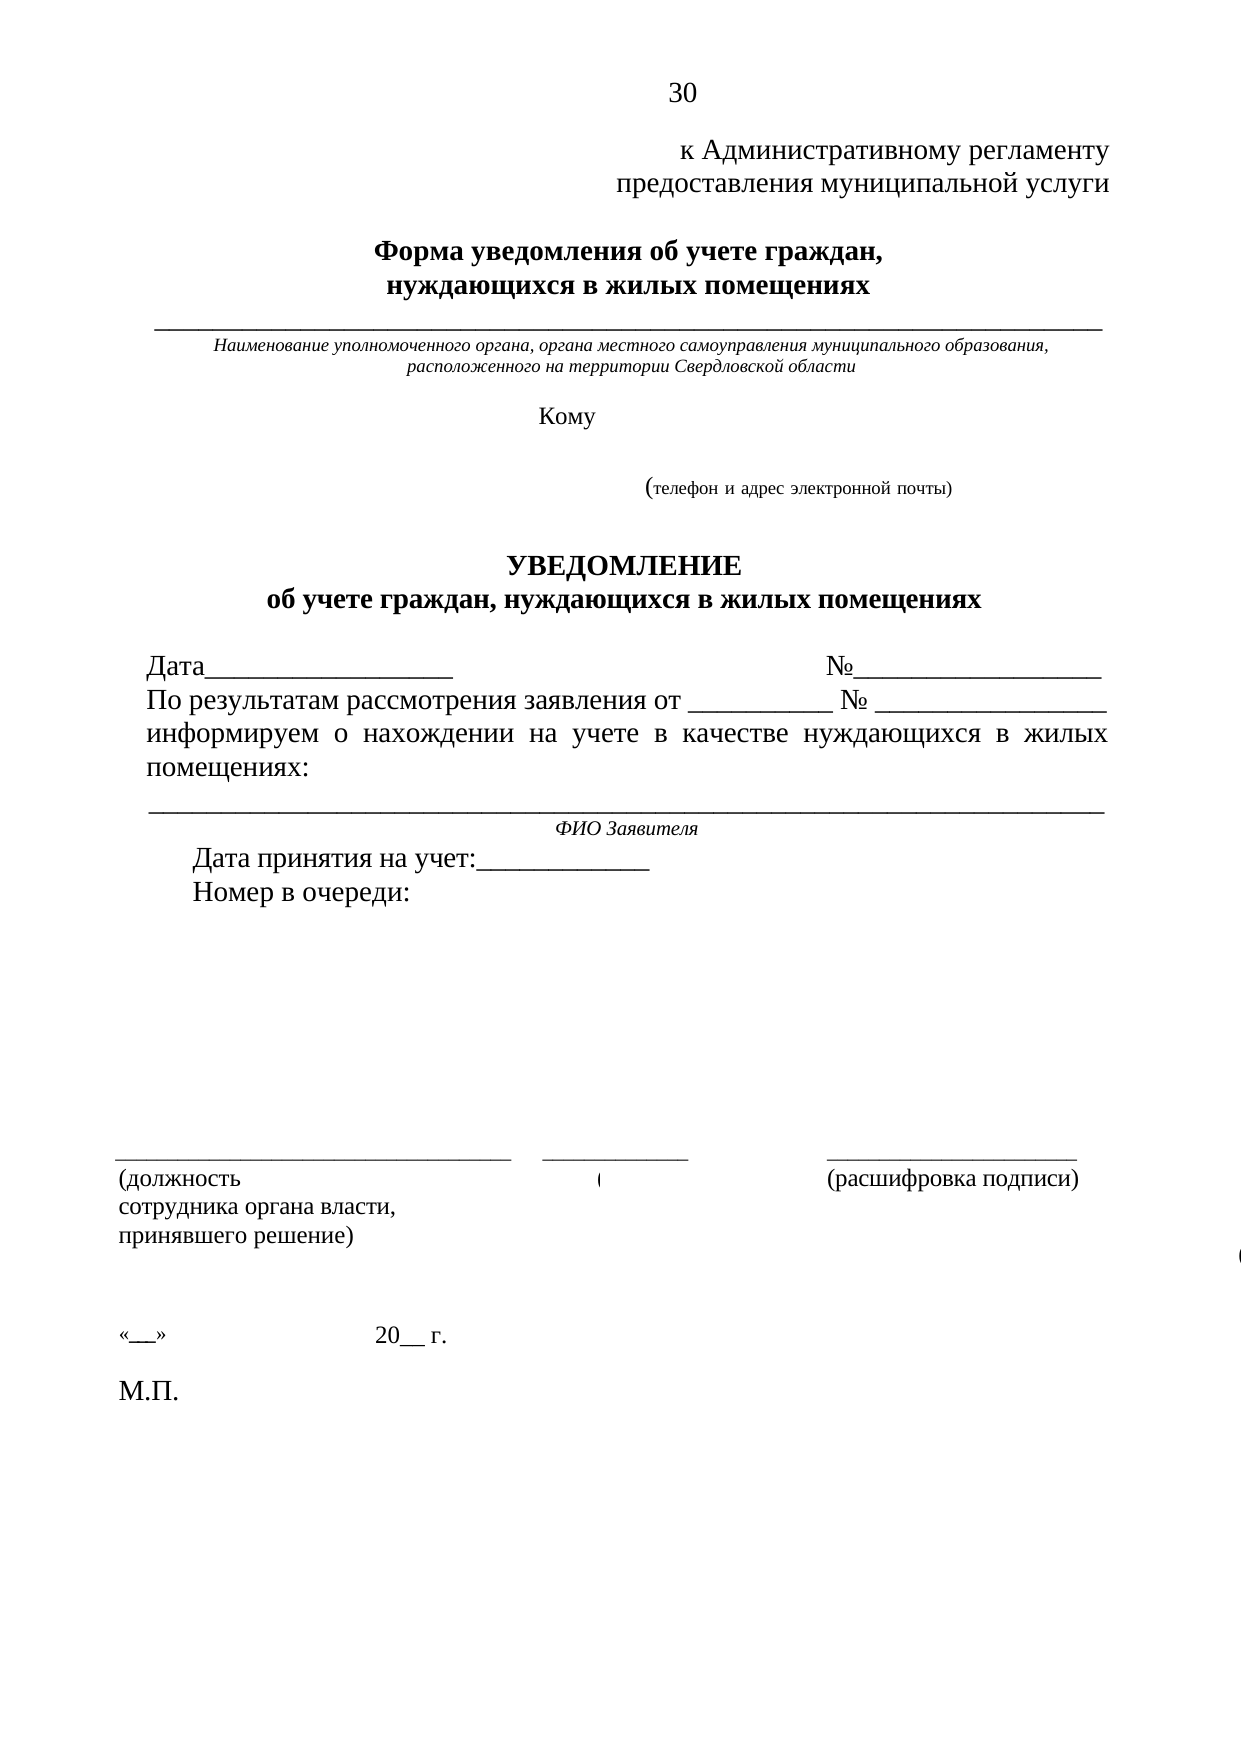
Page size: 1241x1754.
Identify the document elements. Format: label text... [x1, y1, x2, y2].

text По результатам рассмотрения заявления от __________ № ________________ [146, 682, 1109, 716]
text Дата_________________ №_________________ [146, 648, 1102, 682]
text информируем о нахождении на учете в качестве нуждающихся в жилых помещениях: [146, 716, 1109, 783]
text 20__ г. [375, 1320, 449, 1349]
text сотрудника органа власти, [118, 1191, 726, 1220]
text ______________________________________ ______________ [115, 1138, 726, 1163]
text предоставления муниципальной услуги [146, 166, 1110, 200]
text (должность [599, 1163, 726, 1191]
text нуждающихся в жилых помещениях [146, 267, 1110, 300]
text Наименование уполномоченного органа, органа местного самоуправления муниципального образования, расположенного на территории Свердловской области [154, 334, 1110, 377]
text Форма уведомления об учете граждан, [146, 233, 1110, 267]
text _________________________________________________________________ [146, 300, 1110, 334]
text (расшифровка подписи) [827, 1163, 1083, 1191]
text (телефон и адрес электронной почты) [645, 471, 1110, 500]
text принявшего решение) [118, 1220, 726, 1249]
text Кому [538, 401, 1110, 430]
text « » [119, 1320, 193, 1344]
text М.П. [118, 1373, 1137, 1406]
text ФИО Заявителя [146, 816, 1109, 840]
text Дата принятия на учет:____________ [192, 840, 1106, 874]
text Номер в очереди: [192, 874, 1106, 907]
text __________________________________________________________________ [146, 783, 1109, 816]
text (должность [118, 1163, 597, 1191]
text к Административному регламенту [146, 133, 1110, 166]
text ________________________ [827, 1138, 1083, 1163]
text УВЕДОМЛЕНИЕ [146, 548, 1102, 581]
text об учете граждан, нуждающихся в жилых помещениях [146, 581, 1102, 615]
